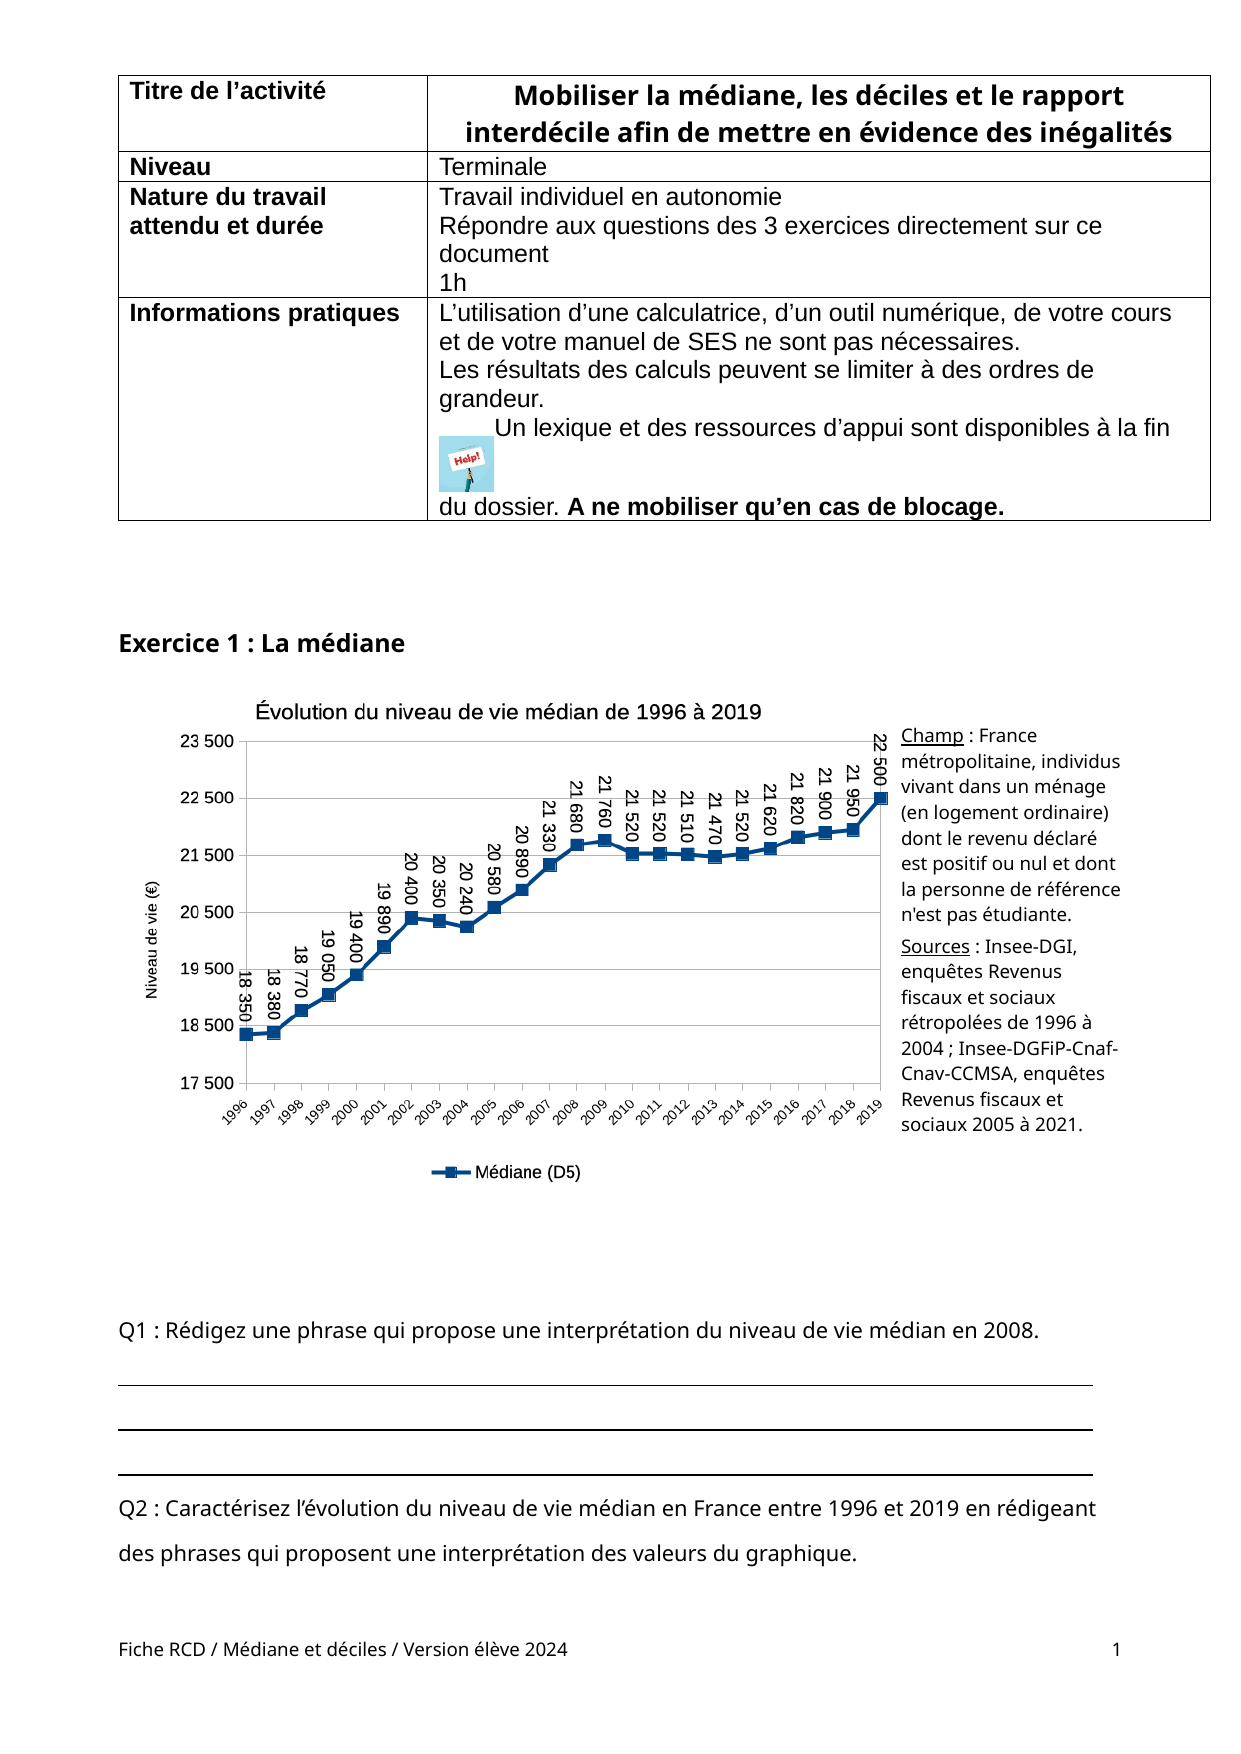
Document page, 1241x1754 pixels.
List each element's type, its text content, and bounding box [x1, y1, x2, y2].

text Champ : France métropolitaine, individus vivant dans un ménage (en logement ordinaire) dont le revenu déclaré est positif ou nul et dont la personne de référence n'est pas étudiante. [901, 723, 1122, 927]
text Sources : Insee-DGI, enquêtes Revenus fiscaux et sociaux rétropolées de 1996 à 2004 ; Insee-DGFiP-Cnaf-Cnav-CCMSA, enquêtes Revenus fiscaux et sociaux 2005 à 2021. [901, 933, 1122, 1137]
table_cell Informations pratiques [119, 298, 427, 520]
text Q2 : Caractérisez l’évolution du niveau de vie médian en France entre 1996 et 2019 en rédigeant des phrases qui proposent une interprétation des valeurs du graphique. [118, 1493, 1122, 1568]
text Q1 : Rédigez une phrase qui propose une interprétation du niveau de vie médian en 2008. [118, 1315, 1122, 1344]
table_cell Travail individuel en autonomie Répondre aux questions des 3 exercices directement sur ce document 1h [428, 182, 1210, 297]
text Exercice 1 : La médiane [118, 625, 1122, 659]
table_cell Niveau [119, 152, 427, 181]
table_header Mobiliser la médiane, les déciles et le rapport interdécile afin de mettre en évidence des inégalités [428, 76, 1210, 151]
table_cell Terminale [428, 152, 1210, 181]
table_cell Nature du travail attendu et durée [119, 182, 427, 297]
table_cell L’utilisation d’une calculatrice, d’un outil numérique, de votre cours et de votre manuel de SES ne sont pas nécessaires. Les résultats des calculs peuvent se limiter à des ordres de grandeur. Un lexique et des ressources d’appui sont disponibles à la fin du dossier. A ne mobiliser qu’en cas de blocage. [428, 298, 1210, 520]
table_header Titre de l’activité [119, 76, 427, 151]
